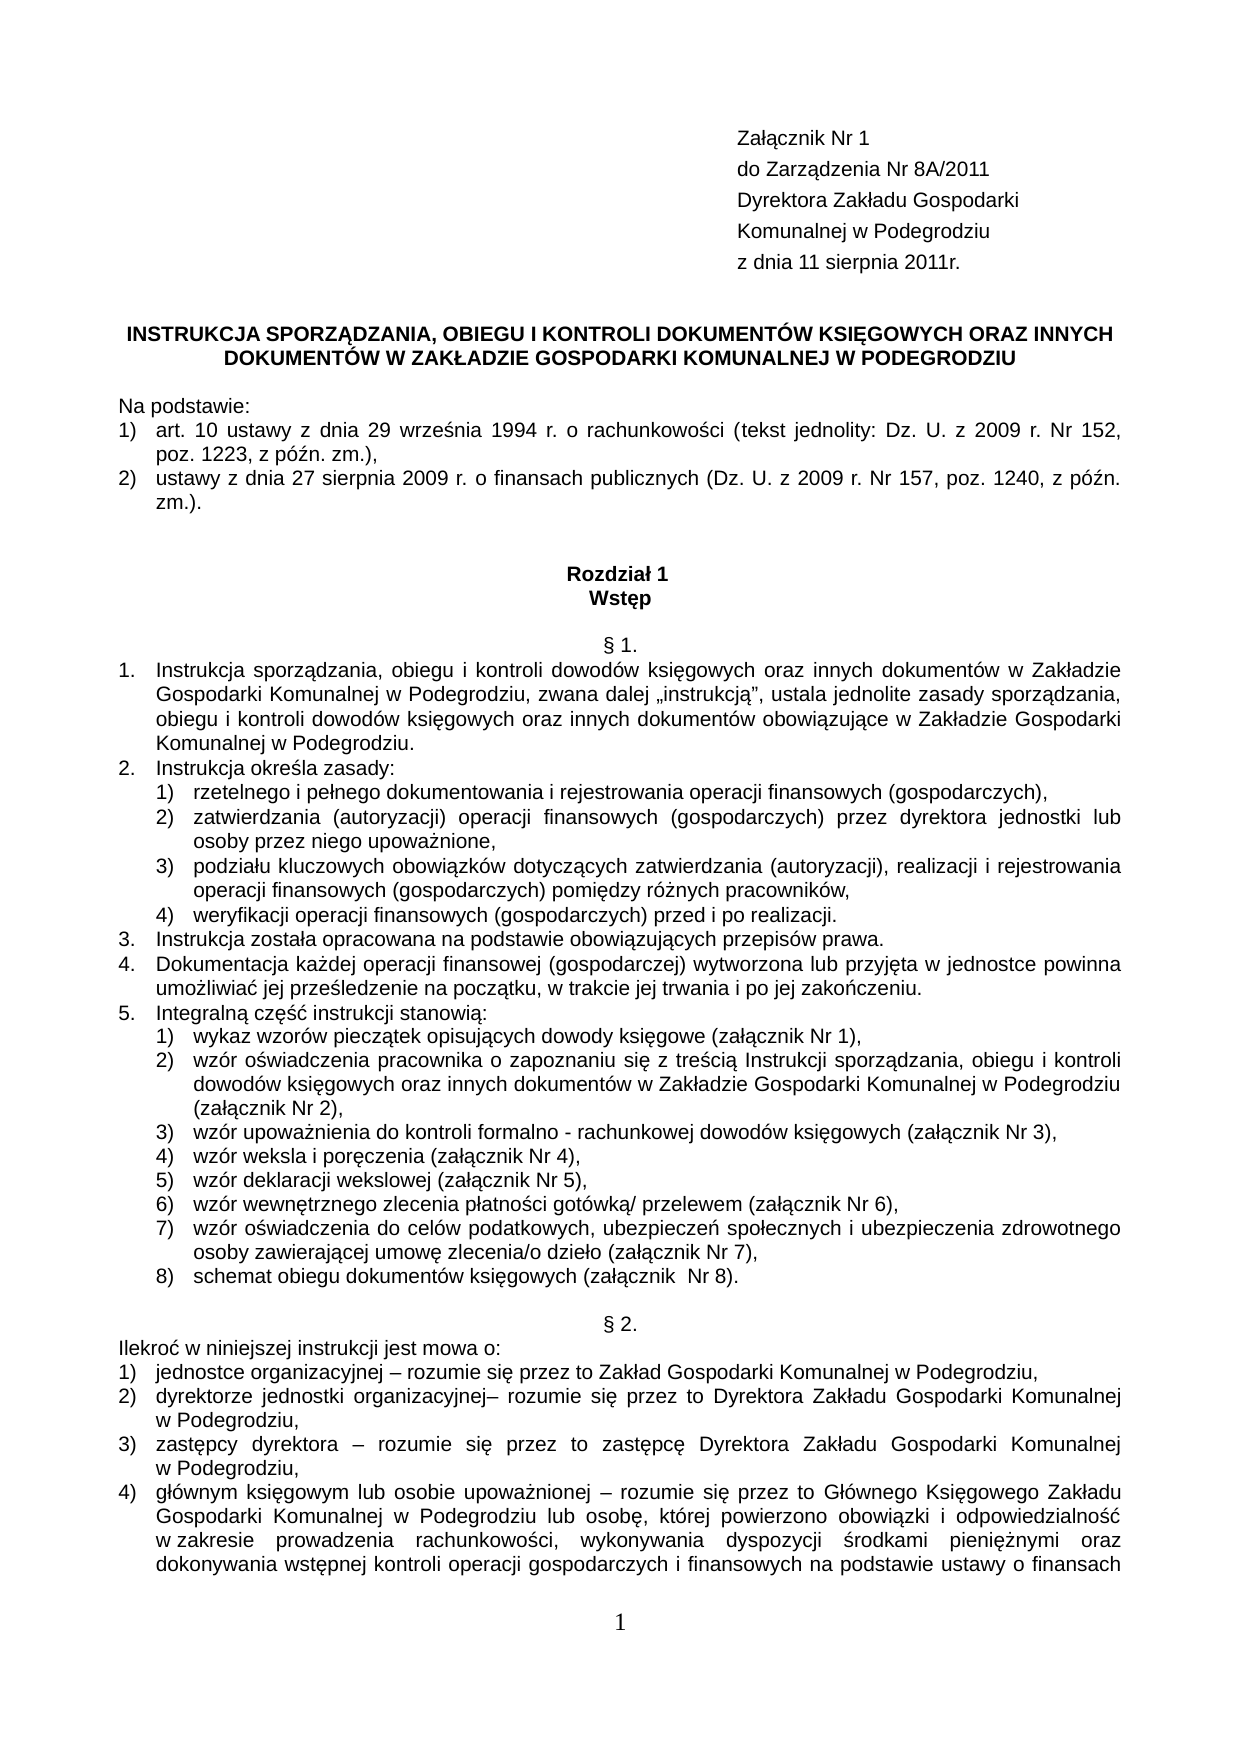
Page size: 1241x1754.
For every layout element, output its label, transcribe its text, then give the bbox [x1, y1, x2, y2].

list weryfikacji operacji finansowych (gospodarczych) przed i po realizacji. [156, 902, 1122, 926]
list głównym księgowym lub osobie upoważnionej – rozumie się przez to Głównego Księgowego Zakładu Gospodarki Komunalnej w Podegrodziu lub osobę, której powierzono obowiązki i odpowiedzialność w zakresie prowadzenia rachunkowości, wykonywania dyspozycji środkami pieniężnymi oraz dokonywania wstępnej kontroli operacji gospodarczych i finansowych na podstawie ustawy o finansach [118, 1479, 1122, 1575]
text Załącznik Nr 1 [118, 118, 1122, 149]
text Na podstawie: [118, 394, 1122, 418]
text Dyrektora Zakładu Gospodarki [118, 180, 1122, 212]
list Integralną część instrukcji stanowią: [118, 1000, 1122, 1024]
list rzetelnego i pełnego dokumentowania i rejestrowania operacji finansowych (gospodarczych), [156, 779, 1122, 804]
text § 2. [118, 1312, 1122, 1336]
list Instrukcja sporządzania, obiegu i kontroli dowodów księgowych oraz innych dokumentów w Zakładzie Gospodarki Komunalnej w Podegrodziu, zwana dalej „instrukcją”, ustala jednolite zasady sporządzania, obiegu i kontroli dowodów księgowych oraz innych dokumentów obowiązujące w Zakładzie Gospodarki Komunalnej w Podegrodziu. [118, 657, 1122, 755]
list dyrektorze jednostki organizacyjnej– rozumie się przez to Dyrektora Zakładu Gospodarki Komunalnej w Podegrodziu, [118, 1384, 1122, 1432]
text INSTRUKCJA SPORZĄDZANIA, OBIEGU I KONTROLI DOKUMENTÓW KSIĘGOWYCH ORAZ INNYCH DOKUMENTÓW W ZAKŁADZIE GOSPODARKI KOMUNALNEJ W PODEGRODZIU [118, 322, 1122, 370]
text Wstęp [118, 585, 1122, 609]
text Komunalnej w Podegrodziu [118, 212, 1122, 243]
list schemat obiegu dokumentów księgowych (załącznik Nr 8). [156, 1264, 1122, 1288]
list wzór upoważnienia do kontroli formalno - rachunkowej dowodów księgowych (załącznik Nr 3), [156, 1120, 1122, 1144]
list Instrukcja określa zasady: [118, 755, 1122, 779]
list Instrukcja została opracowana na podstawie obowiązujących przepisów prawa. [118, 926, 1122, 951]
list jednostce organizacyjnej – rozumie się przez to Zakład Gospodarki Komunalnej w Podegrodziu, [118, 1360, 1122, 1384]
list wzór oświadczenia pracownika o zapoznaniu się z treścią Instrukcji sporządzania, obiegu i kontroli dowodów księgowych oraz innych dokumentów w Zakładzie Gospodarki Komunalnej w Podegrodziu (załącznik Nr 2), [156, 1048, 1122, 1120]
list wzór wewnętrznego zlecenia płatności gotówką/ przelewem (załącznik Nr 6), [156, 1192, 1122, 1216]
list wykaz wzorów pieczątek opisujących dowody księgowe (załącznik Nr 1), [156, 1024, 1122, 1048]
list podziału kluczowych obowiązków dotyczących zatwierdzania (autoryzacji), realizacji i rejestrowania operacji finansowych (gospodarczych) pomiędzy różnych pracowników, [156, 853, 1122, 902]
list wzór deklaracji wekslowej (załącznik Nr 5), [156, 1168, 1122, 1192]
list Dokumentacja każdej operacji finansowej (gospodarczej) wytworzona lub przyjęta w jednostce powinna umożliwiać jej prześledzenie na początku, w trakcie jej trwania i po jej zakończeniu. [118, 951, 1122, 1000]
list art. 10 ustawy z dnia 29 września 1994 r. o rachunkowości (tekst jednolity: Dz. U. z 2009 r. Nr 152, poz. 1223, z późn. zm.), [118, 418, 1122, 466]
text z dnia 11 sierpnia 2011r. [118, 243, 1122, 274]
text Ilekroć w niniejszej instrukcji jest mowa o: [118, 1336, 1122, 1360]
list wzór oświadczenia do celów podatkowych, ubezpieczeń społecznych i ubezpieczenia zdrowotnego osoby zawierającej umowę zlecenia/o dzieło (załącznik Nr 7), [156, 1216, 1122, 1264]
list zatwierdzania (autoryzacji) operacji finansowych (gospodarczych) przez dyrektora jednostki lub osoby przez niego upoważnione, [156, 804, 1122, 853]
list ustawy z dnia 27 sierpnia 2009 r. o finansach publicznych (Dz. U. z 2009 r. Nr 157, poz. 1240, z późn. zm.). [118, 466, 1122, 513]
text do Zarządzenia Nr 8A/2011 [118, 149, 1122, 180]
list wzór weksla i poręczenia (załącznik Nr 4), [156, 1144, 1122, 1168]
text Rozdział 1 [118, 561, 1122, 585]
text § 1. [118, 633, 1122, 657]
list zastępcy dyrektora – rozumie się przez to zastępcę Dyrektora Zakładu Gospodarki Komunalnej w Podegrodziu, [118, 1432, 1122, 1479]
